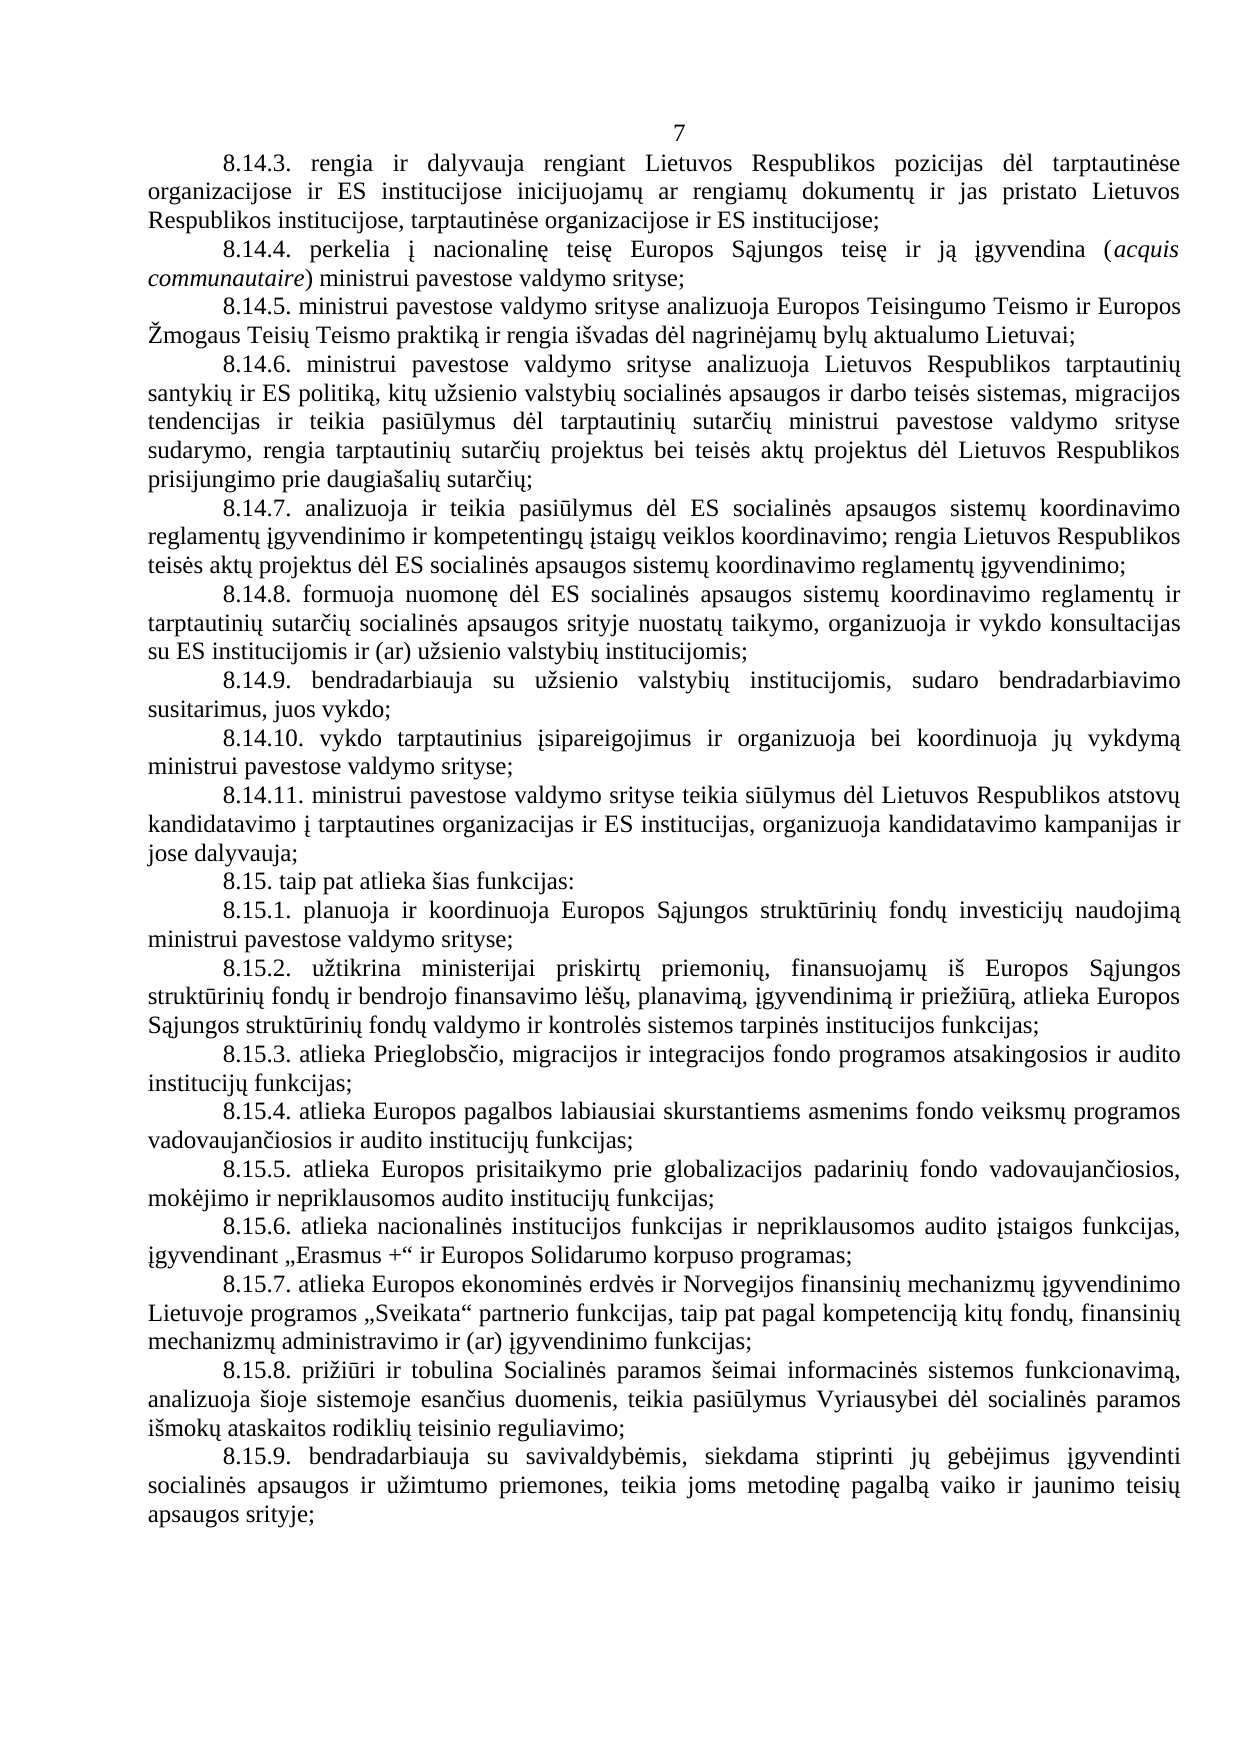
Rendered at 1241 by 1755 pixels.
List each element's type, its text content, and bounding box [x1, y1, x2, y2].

text 8.15.4. atlieka Europos pagalbos labiausiai skurstantiems asmenims fondo veiksmų programos vadovaujančiosios ir audito institucijų funkcijas; [148, 1096, 1181, 1154]
text 8.15.2. užtikrina ministerijai priskirtų priemonių, finansuojamų iš Europos Sąjungos struktūrinių fondų ir bendrojo finansavimo lėšų, planavimą, įgyvendinimą ir priežiūrą, atlieka Europos Sąjungos struktūrinių fondų valdymo ir kontrolės sistemos tarpinės institucijos funkcijas; [148, 953, 1181, 1039]
text 8.14.9. bendradarbiauja su užsienio valstybių institucijomis, sudaro bendradarbiavimo susitarimus, juos vykdo; [148, 665, 1181, 723]
text 8.15.3. atlieka Prieglobsčio, migracijos ir integracijos fondo programos atsakingosios ir audito institucijų funkcijas; [148, 1039, 1181, 1096]
text 8.15.5. atlieka Europos prisitaikymo prie globalizacijos padarinių fondo vadovaujančiosios, mokėjimo ir nepriklausomos audito institucijų funkcijas; [148, 1154, 1181, 1211]
text 8.14.8. formuoja nuomonę dėl ES socialinės apsaugos sistemų koordinavimo reglamentų ir tarptautinių sutarčių socialinės apsaugos srityje nuostatų taikymo, organizuoja ir vykdo konsultacijas su ES institucijomis ir (ar) užsienio valstybių institucijomis; [148, 579, 1181, 665]
text 8.15.1. planuoja ir koordinuoja Europos Sąjungos struktūrinių fondų investicijų naudojimą ministrui pavestose valdymo srityse; [148, 895, 1181, 953]
text 8.15.6. atlieka nacionalinės institucijos funkcijas ir nepriklausomos audito įstaigos funkcijas, įgyvendinant „Erasmus +“ ir Europos Solidarumo korpuso programas; [148, 1211, 1181, 1269]
text 8.14.11. ministrui pavestose valdymo srityse teikia siūlymus dėl Lietuvos Respublikos atstovų kandidatavimo į tarptautines organizacijas ir ES institucijas, organizuoja kandidatavimo kampanijas ir jose dalyvauja; [148, 780, 1181, 866]
text 8.15.9. bendradarbiauja su savivaldybėmis, siekdama stiprinti jų gebėjimus įgyvendinti socialinės apsaugos ir užimtumo priemones, teikia joms metodinę pagalbą vaiko ir jaunimo teisių apsaugos srityje; [148, 1441, 1181, 1528]
text 8.14.7. analizuoja ir teikia pasiūlymus dėl ES socialinės apsaugos sistemų koordinavimo reglamentų įgyvendinimo ir kompetentingų įstaigų veiklos koordinavimo; rengia Lietuvos Respublikos teisės aktų projektus dėl ES socialinės apsaugos sistemų koordinavimo reglamentų įgyvendinimo; [148, 493, 1181, 579]
text 8.14.3. rengia ir dalyvauja rengiant Lietuvos Respublikos pozicijas dėl tarptautinėse organizacijose ir ES institucijose inicijuojamų ar rengiamų dokumentų ir jas pristato Lietuvos Respublikos institucijose, tarptautinėse organizacijose ir ES institucijose; [148, 148, 1181, 234]
text 8.14.6. ministrui pavestose valdymo srityse analizuoja Lietuvos Respublikos tarptautinių santykių ir ES politiką, kitų užsienio valstybių socialinės apsaugos ir darbo teisės sistemas, migracijos tendencijas ir teikia pasiūlymus dėl tarptautinių sutarčių ministrui pavestose valdymo srityse sudarymo, rengia tarptautinių sutarčių projektus bei teisės aktų projektus dėl Lietuvos Respublikos prisijungimo prie daugiašalių sutarčių; [148, 349, 1181, 493]
text 8.14.5. ministrui pavestose valdymo srityse analizuoja Europos Teisingumo Teismo ir Europos Žmogaus Teisių Teismo praktiką ir rengia išvadas dėl nagrinėjamų bylų aktualumo Lietuvai; [148, 291, 1181, 349]
text 8.15.8. prižiūri ir tobulina Socialinės paramos šeimai informacinės sistemos funkcionavimą, analizuoja šioje sistemoje esančius duomenis, teikia pasiūlymus Vyriausybei dėl socialinės paramos išmokų ataskaitos rodiklių teisinio reguliavimo; [148, 1355, 1181, 1441]
text 8.14.4. perkelia į nacionalinę teisę Europos Sąjungos teisę ir ją įgyvendina (acquis communautaire) ministrui pavestose valdymo srityse; [148, 234, 1181, 291]
text 8.15.7. atlieka Europos ekonominės erdvės ir Norvegijos finansinių mechanizmų įgyvendinimo Lietuvoje programos „Sveikata“ partnerio funkcijas, taip pat pagal kompetenciją kitų fondų, finansinių mechanizmų administravimo ir (ar) įgyvendinimo funkcijas; [148, 1269, 1181, 1355]
text 8.14.10. vykdo tarptautinius įsipareigojimus ir organizuoja bei koordinuoja jų vykdymą ministrui pavestose valdymo srityse; [148, 723, 1181, 780]
text 8.15. taip pat atlieka šias funkcijas: [148, 866, 1181, 895]
